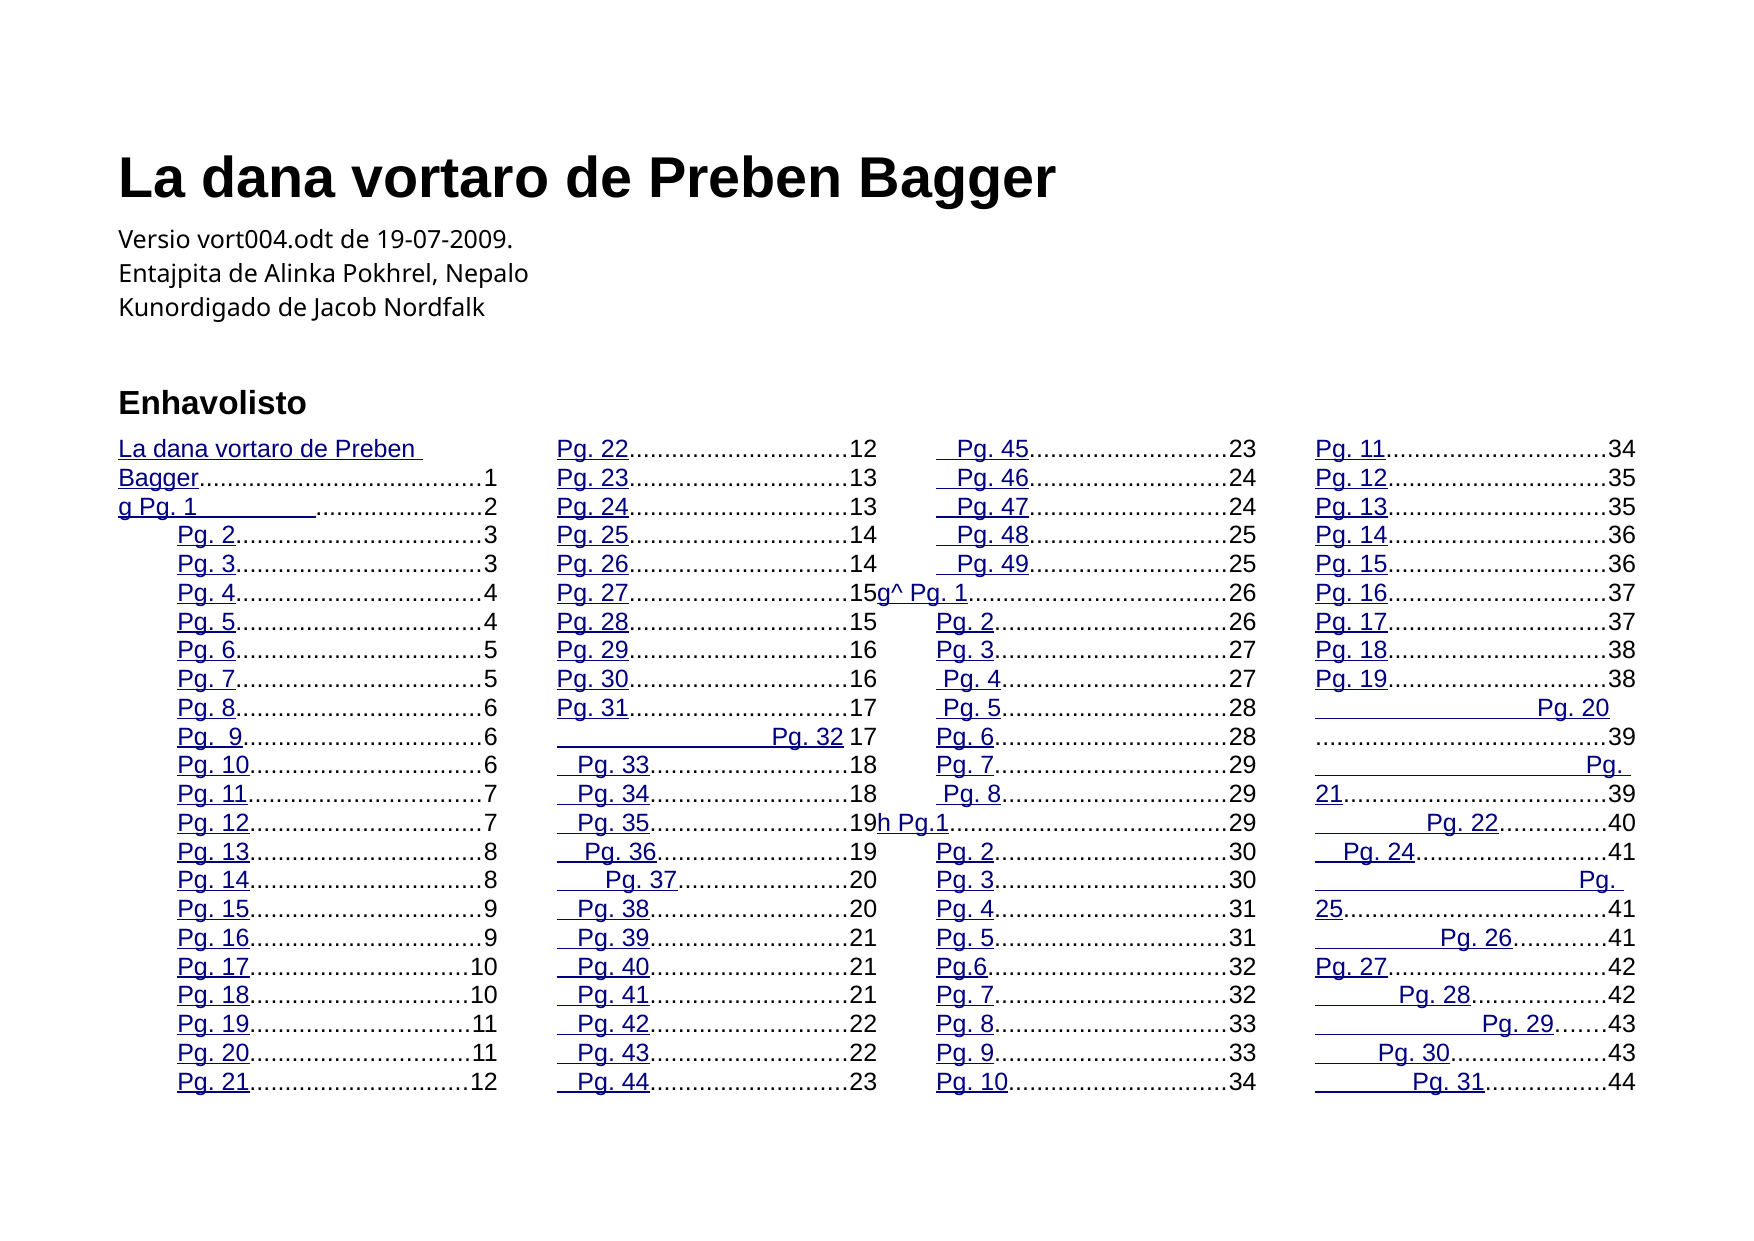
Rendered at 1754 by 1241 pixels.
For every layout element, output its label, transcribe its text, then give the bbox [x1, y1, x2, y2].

text Pg. 3 27 [936, 635, 1256, 664]
subtitle Enhavolisto [118, 383, 1636, 421]
text Pg. 28 42 [1315, 980, 1636, 1009]
text Pg. 17 10 [177, 951, 497, 980]
text Pg. 26 14 [556, 549, 877, 578]
text Pg. 4 31 [936, 894, 1256, 923]
text Pg. 14 36 [1315, 520, 1636, 549]
text Pg. 17 37 [1315, 606, 1636, 635]
text Pg. 25 14 [556, 520, 877, 549]
text Pg. 8 6 [177, 693, 497, 721]
text Pg. 38 20 [556, 894, 877, 923]
text Pg. 20 11 [177, 1038, 497, 1066]
text Pg. 23 13 [556, 463, 877, 491]
text Pg. 26 41 [1315, 923, 1636, 951]
text Pg. 2 3 [177, 520, 497, 549]
text Pg. 22 40 [1315, 808, 1636, 836]
text Pg. 7 5 [177, 664, 497, 693]
text Pg. 6 28 [936, 721, 1256, 750]
text g Pg. 1 2 [118, 491, 497, 520]
text Pg. 19 38 [1315, 664, 1636, 693]
text Pg. 4 4 [177, 578, 497, 606]
text Pg. 42 22 [556, 1009, 877, 1038]
subtitle La dana vortaro de Preben Bagger [118, 143, 1636, 209]
text Pg. 35 19 [556, 808, 877, 836]
text Pg. 30 43 [1315, 1038, 1636, 1066]
text Pg. 12 35 [1315, 463, 1636, 491]
text Pg. 18 38 [1315, 635, 1636, 664]
text Pg. 30 16 [556, 664, 877, 693]
text Pg. 6 5 [177, 635, 497, 664]
text Pg. 28 15 [556, 606, 877, 635]
text Pg. 21 12 [177, 1066, 497, 1095]
text Pg. 11 34 [1315, 434, 1636, 463]
text Pg. 14 8 [177, 865, 497, 894]
text Pg. 49 25 [936, 549, 1256, 578]
text Pg. 10 6 [177, 750, 497, 779]
text Pg. 4 27 [936, 664, 1256, 693]
text Pg. 45 23 [936, 434, 1256, 463]
text Pg. 41 21 [556, 980, 877, 1009]
text Pg. 24 13 [556, 491, 877, 520]
text Pg. 15 9 [177, 894, 497, 923]
text Pg. 27 15 [556, 578, 877, 606]
text Pg. 24 41 [1315, 836, 1636, 865]
text Pg. 13 8 [177, 836, 497, 865]
text Pg. 12 7 [177, 808, 497, 836]
text Pg. 16 37 [1315, 578, 1636, 606]
text Pg. 40 21 [556, 951, 877, 980]
text Pg. 22 12 [556, 434, 877, 463]
text Pg. 3 3 [177, 549, 497, 578]
text Pg. 15 36 [1315, 549, 1636, 578]
text Pg. 48 25 [936, 520, 1256, 549]
text Pg. 9 6 [177, 721, 497, 750]
text Pg. 8 29 [936, 779, 1256, 808]
text Pg. 13 35 [1315, 491, 1636, 520]
text Pg. 19 11 [177, 1009, 497, 1038]
text Pg. 3 30 [936, 865, 1256, 894]
text Pg. 34 18 [556, 779, 877, 808]
text Pg. 27 42 [1315, 951, 1636, 980]
text Pg. 47 24 [936, 491, 1256, 520]
text g^ Pg. 1 26 [877, 578, 1256, 606]
text Pg. 39 21 [556, 923, 877, 951]
text Pg. 9 33 [936, 1038, 1256, 1066]
text Pg. 5 31 [936, 923, 1256, 951]
text Pg. 46 24 [936, 463, 1256, 491]
text Pg. 2 30 [936, 836, 1256, 865]
text Pg.6 32 [936, 951, 1256, 980]
text Pg. 7 32 [936, 980, 1256, 1009]
text Pg. 31 44 [1315, 1066, 1636, 1095]
text Pg. 7 29 [936, 750, 1256, 779]
text Pg. 29 16 [556, 635, 877, 664]
text Pg. 5 4 [177, 606, 497, 635]
text Pg. 43 22 [556, 1038, 877, 1066]
text La dana vortaro de Preben Bagger 1 [118, 434, 497, 491]
text Pg. 44 23 [556, 1066, 877, 1095]
text Pg. 33 18 [556, 750, 877, 779]
text Pg. 10 34 [936, 1066, 1256, 1095]
text Pg. 5 28 [936, 693, 1256, 721]
text Versio vort004.odt de 19-07-2009. [118, 222, 1636, 256]
text Pg. 18 10 [177, 980, 497, 1009]
text Entajpita de Alinka Pokhrel, Nepalo [118, 256, 1636, 290]
text Pg. 31 17 [556, 693, 877, 721]
text Pg. 32 17 [556, 721, 877, 750]
text Pg. 25 41 [1315, 865, 1636, 923]
text Pg. 21 39 [1315, 750, 1636, 808]
text Pg. 20 39 [1315, 693, 1636, 750]
text Pg. 37 20 [556, 865, 877, 894]
text Pg. 29 43 [1315, 1009, 1636, 1038]
text h Pg.1 29 [877, 808, 1256, 836]
text Pg. 8 33 [936, 1009, 1256, 1038]
text Pg. 2 26 [936, 606, 1256, 635]
text Pg. 11 7 [177, 779, 497, 808]
text Pg. 16 9 [177, 923, 497, 951]
text Kunordigado de Jacob Nordfalk [118, 290, 1636, 324]
text Pg. 36 19 [556, 836, 877, 865]
